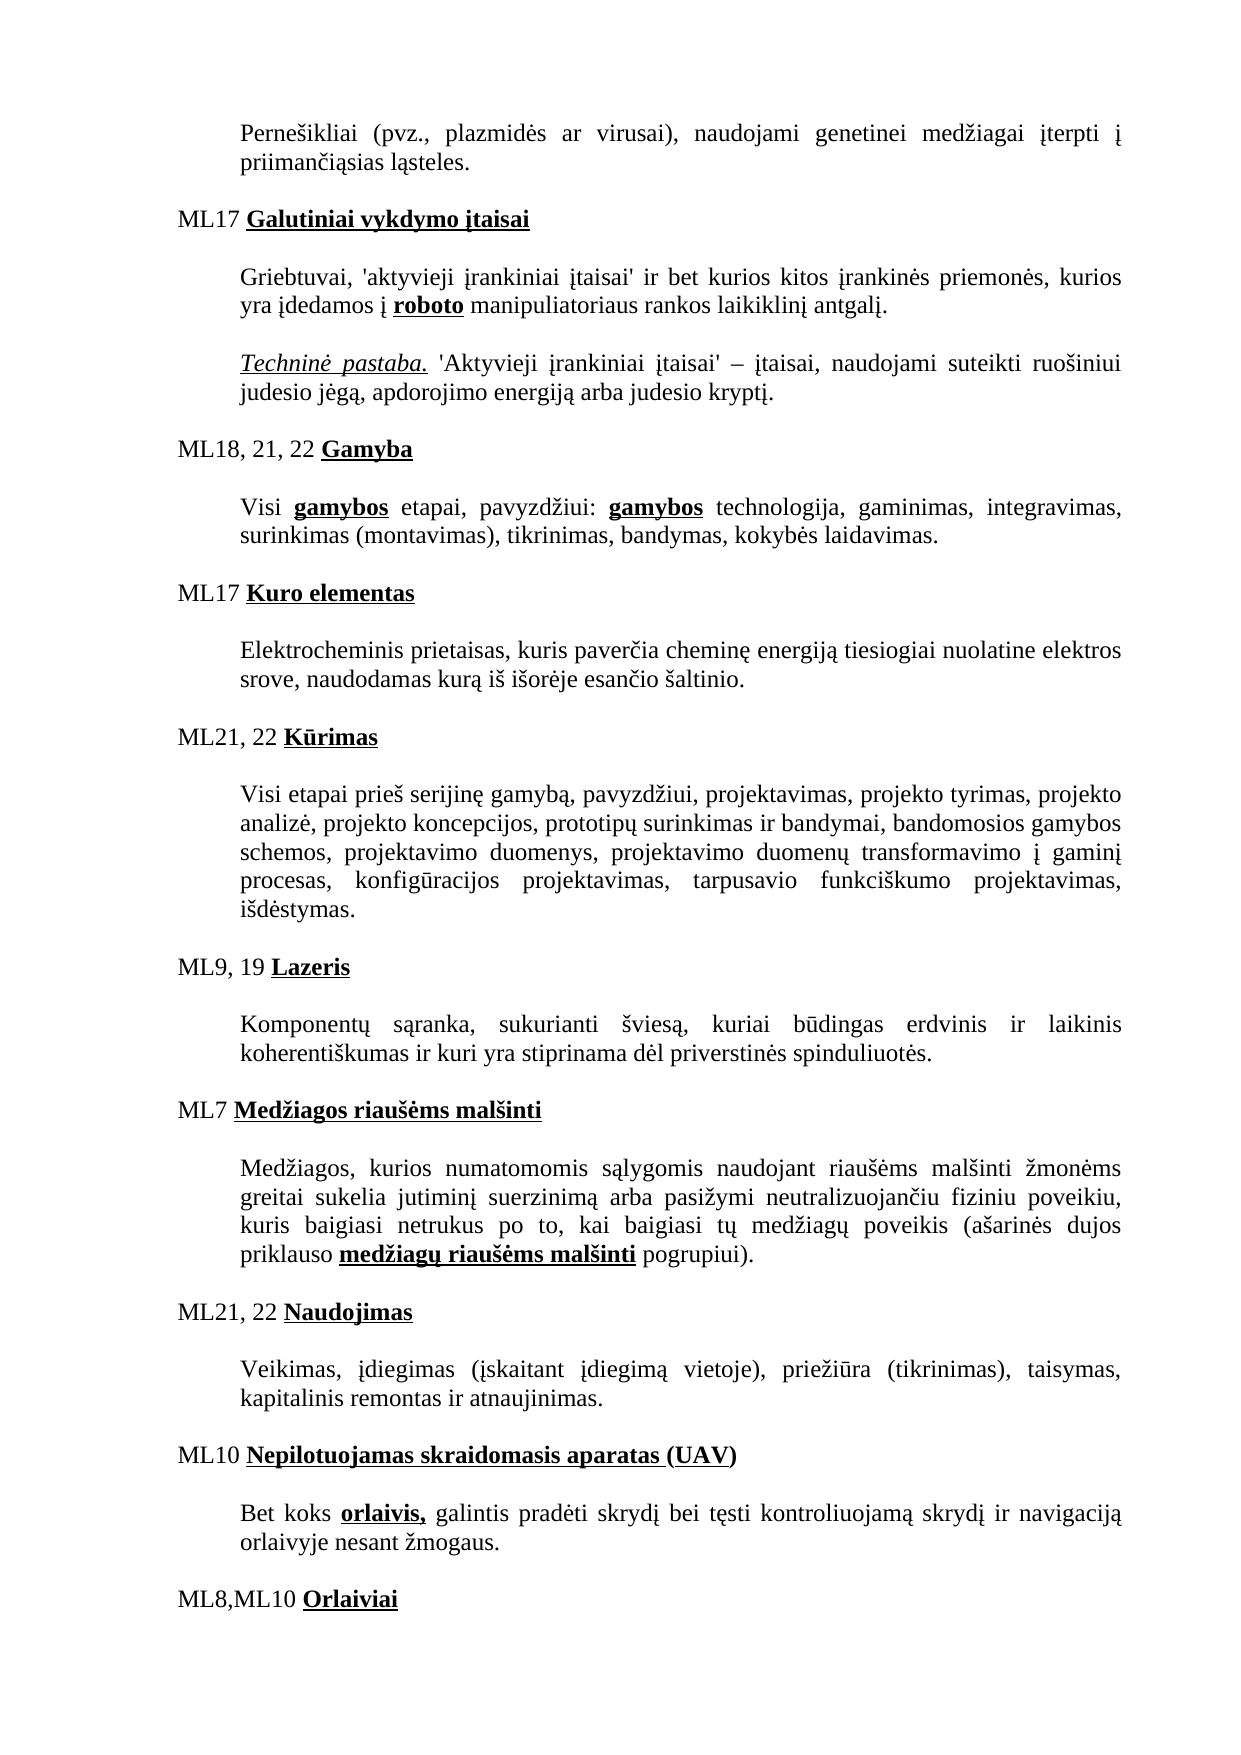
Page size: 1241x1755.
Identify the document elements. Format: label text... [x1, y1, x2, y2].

text ML9, 19 Lazeris [177, 952, 1122, 981]
text ML7 Medžiagos riaušėms malšinti [177, 1096, 1122, 1124]
text Techninė pastaba. 'Aktyvieji įrankiniai įtaisai' – įtaisai, naudojami suteikti ruošiniui judesio jėgą, apdorojimo energiją arba judesio kryptį. [240, 348, 1122, 406]
text ML17 Galutiniai vykdymo įtaisai [177, 204, 1122, 233]
text ML8,ML10 Orlaiviai [177, 1584, 1122, 1613]
text ML21, 22 Kūrimas [177, 722, 1122, 751]
text Visi etapai prieš serijinę gamybą, pavyzdžiui, projektavimas, projekto tyrimas, projekto analizė, projekto koncepcijos, prototipų surinkimas ir bandymai, bandomosios gamybos schemos, projektavimo duomenys, projektavimo duomenų transformavimo į gaminį procesas, konfigūracijos projektavimas, tarpusavio funkciškumo projektavimas, išdėstymas. [240, 779, 1122, 923]
text Medžiagos, kurios numatomomis sąlygomis naudojant riaušėms malšinti žmonėms greitai sukelia jutiminį suerzinimą arba pasižymi neutralizuojančiu fiziniu poveikiu, kuris baigiasi netrukus po to, kai baigiasi tų medžiagų poveikis (ašarinės dujos priklauso medžiagų riaušėms malšinti pogrupiui). [240, 1153, 1122, 1268]
text ML17 Kuro elementas [177, 578, 1122, 607]
text Komponentų sąranka, sukurianti šviesą, kuriai būdingas erdvinis ir laikinis koherentiškumas ir kuri yra stiprinama dėl priverstinės spinduliuotės. [240, 1009, 1122, 1067]
text ML21, 22 Naudojimas [177, 1297, 1122, 1326]
text ML10 Nepilotuojamas skraidomasis aparatas (UAV) [177, 1441, 1122, 1469]
text Bet koks orlaivis, galintis pradėti skrydį bei tęsti kontroliuojamą skrydį ir navigaciją orlaivyje nesant žmogaus. [240, 1498, 1122, 1556]
text Veikimas, įdiegimas (įskaitant įdiegimą vietoje), priežiūra (tikrinimas), taisymas, kapitalinis remontas ir atnaujinimas. [240, 1354, 1122, 1412]
text Visi gamybos etapai, pavyzdžiui: gamybos technologija, gaminimas, integravimas, surinkimas (montavimas), tikrinimas, bandymas, kokybės laidavimas. [240, 492, 1122, 549]
text Pernešikliai (pvz., plazmidės ar virusai), naudojami genetinei medžiagai įterpti į priimančiąsias ląsteles. [240, 118, 1122, 176]
text ML18, 21, 22 Gamyba [177, 434, 1122, 463]
text Griebtuvai, 'aktyvieji įrankiniai įtaisai' ir bet kurios kitos įrankinės priemonės, kurios yra įdedamos į roboto manipuliatoriaus rankos laikiklinį antgalį. [240, 262, 1122, 319]
text Elektrocheminis prietaisas, kuris paverčia cheminę energiją tiesiogiai nuolatine elektros srove, naudodamas kurą iš išorėje esančio šaltinio. [240, 636, 1122, 693]
